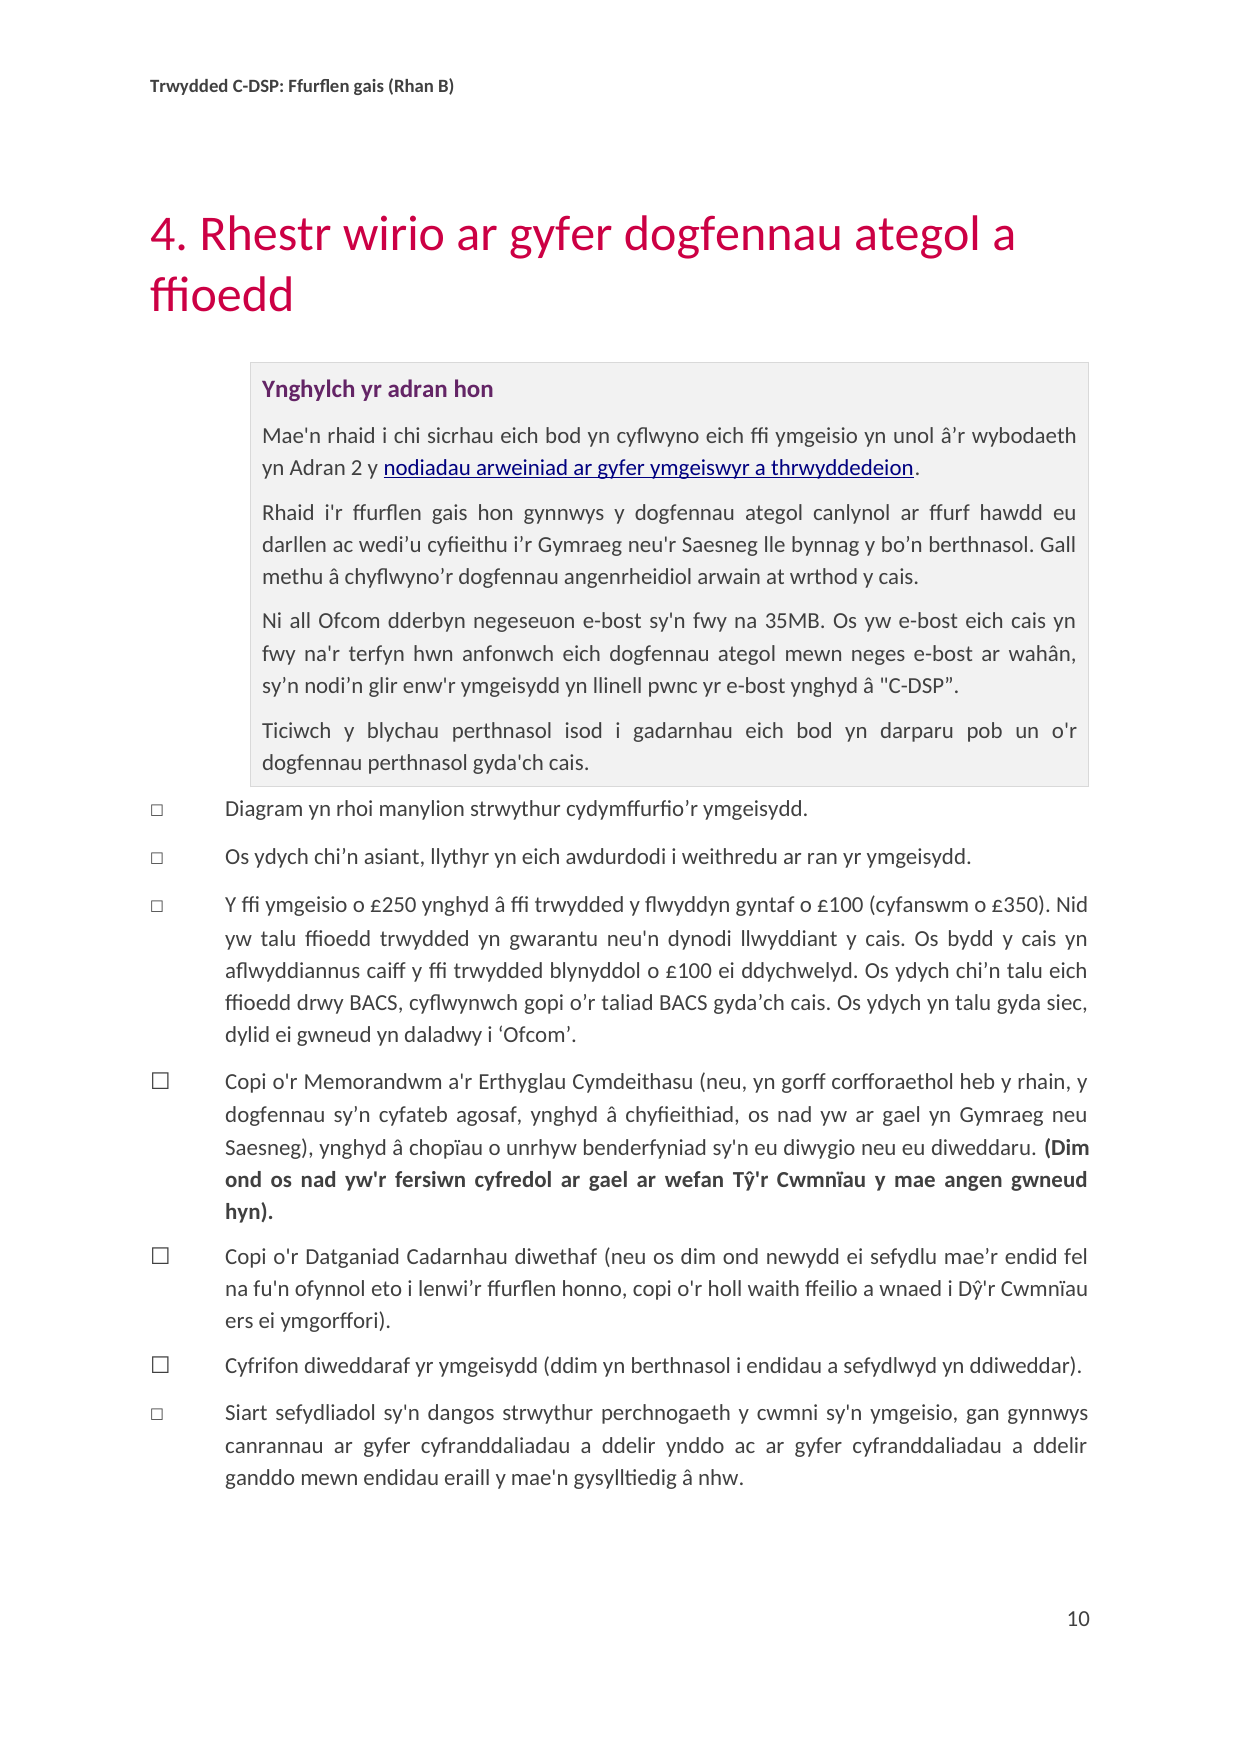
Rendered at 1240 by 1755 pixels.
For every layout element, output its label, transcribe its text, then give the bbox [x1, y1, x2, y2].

text ☐ Y ffi ymgeisio o £250 ynghyd â ffi trwydded y flwyddyn gyntaf o £100 (cyfanswm o £350). Nid yw talu ffioedd trwydded yn gwarantu neu'n dynodi llwyddiant y cais. Os bydd y cais yn aflwyddiannus caiff y ffi trwydded blynyddol o £100 ei ddychwelyd. Os ydych chi’n talu eich ffioedd drwy BACS, cyflwynwch gopi o’r taliad BACS gyda’ch cais. Os ydych yn talu gyda siec, dylid ei gwneud yn daladwy i ‘Ofcom’. [150, 888, 1089, 1048]
text Mae'n rhaid i chi sicrhau eich bod yn cyflwyno eich ffi ymgeisio yn unol â’r wybodaeth yn Adran 2 y nodiadau arweiniad ar gyfer ymgeiswyr a thrwyddedeion. [251, 409, 1088, 481]
text ☐ Copi o'r Memorandwm a'r Erthyglau Cymdeithasu (neu, yn gorff corfforaethol heb y rhain, y dogfennau sy’n cyfateb agosaf, ynghyd â chyfieithiad, os nad yw ar gael yn Gymraeg neu Saesneg), ynghyd â chopïau o unrhyw benderfyniad sy'n eu diwygio neu eu diweddaru. (Dim ond os nad yw'r fersiwn cyfredol ar gael ar wefan Tŷ'r Cwmnïau y mae angen gwneud hyn). [150, 1065, 1089, 1225]
text ☐ Diagram yn rhoi manylion strwythur cydymffurfio’r ymgeisydd. [150, 792, 1089, 823]
text ☐ Copi o'r Datganiad Cadarnhau diwethaf (neu os dim ond newydd ei sefydlu mae’r endid fel na fu'n ofynnol eto i lenwi’r ffurflen honno, copi o'r holl waith ffeilio a wnaed i Dŷ'r Cwmnïau ers ei ymgorffori). [150, 1242, 1089, 1334]
text Ticiwch y blychau perthnasol isod i gadarnhau eich bod yn darparu pob un o'r dogfennau perthnasol gyda'ch cais. [251, 704, 1088, 786]
subtitle Ynghylch yr adran hon [251, 363, 1088, 404]
text ☐ Cyfrifon diweddaraf yr ymgeisydd (ddim yn berthnasol i endidau a sefydlwyd yn ddiweddar). [150, 1351, 1089, 1379]
text ☐ Siart sefydliadol sy'n dangos strwythur perchnogaeth y cwmni sy'n ymgeisio, gan gynnwys canrannau ar gyfer cyfranddaliadau a ddelir ynddo ac ar gyfer cyfranddaliadau a ddelir ganddo mewn endidau eraill y mae'n gysylltiedig â nhw. [150, 1396, 1089, 1491]
text Ni all Ofcom dderbyn negeseuon e-bost sy'n fwy na 35MB. Os yw e-bost eich cais yn fwy na'r terfyn hwn anfonwch eich dogfennau ategol mewn neges e-bost ar wahân, sy’n nodi’n glir enw'r ymgeisydd yn llinell pwnc yr e-bost ynghyd â "C-DSP”. [251, 595, 1088, 699]
text ☐ Os ydych chi’n asiant, llythyr yn eich awdurdodi i weithredu ar ran yr ymgeisydd. [150, 840, 1089, 871]
text Rhaid i'r ffurflen gais hon gynnwys y dogfennau ategol canlynol ar ffurf hawdd eu darllen ac wedi’u cyfieithu i’r Gymraeg neu'r Saesneg lle bynnag y bo’n berthnasol. Gall methu â chyflwyno’r dogfennau angenrheidiol arwain at wrthod y cais. [251, 486, 1088, 590]
title Rhestr wirio ar gyfer dogfennau ategol a ffioedd [150, 202, 1089, 324]
